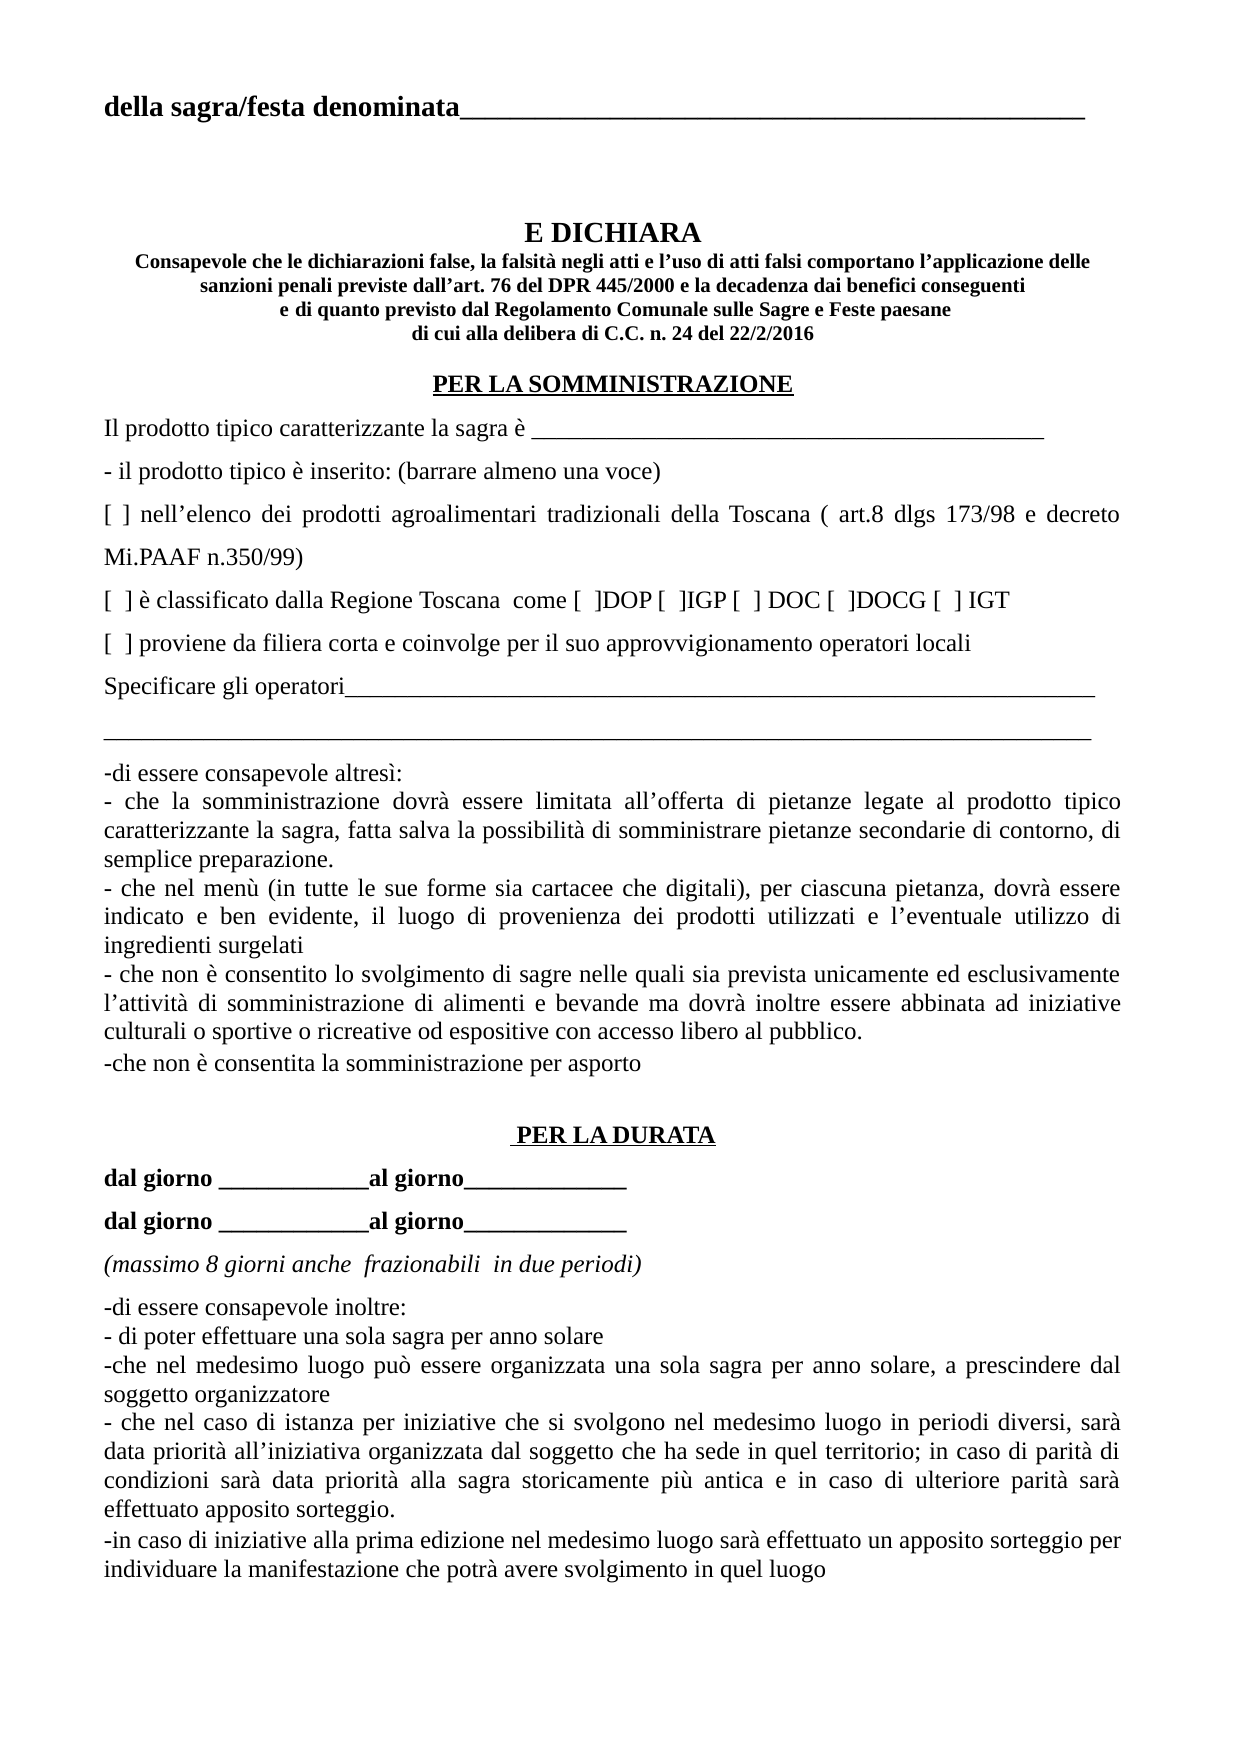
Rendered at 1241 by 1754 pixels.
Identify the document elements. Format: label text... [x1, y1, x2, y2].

text - che la somministrazione dovrà essere limitata all’offerta di pietanze legate al prodotto tipico caratterizzante la sagra, fatta salva la possibilità di somministrare pietanze secondarie di contorno, di semplice preparazione. [103, 786, 1122, 873]
text - il prodotto tipico è inserito: (barrare almeno una voce) [103, 456, 1122, 484]
text -che non è consentita la somministrazione per asporto [103, 1048, 1122, 1077]
text - che nel menù (in tutte le sue forme sia cartacee che digitali), per ciascuna pietanza, dovrà essere indicato e ben evidente, il luogo di provenienza dei prodotti utilizzati e l’eventuale utilizzo di ingredienti surgelati [103, 873, 1122, 959]
text [ ] è classificato dalla Regione Toscana come [ ]DOP [ ]IGP [ ] DOC [ ]DOCG [ ] IGT [103, 585, 1122, 614]
text - che nel caso di istanza per iniziative che si svolgono nel medesimo luogo in periodi diversi, sarà data priorità all’iniziativa organizzata dal soggetto che ha sede in quel territorio; in caso di parità di condizioni sarà data priorità alla sagra storicamente più antica e in caso di ulteriore parità sarà effettuato apposito sorteggio. [103, 1407, 1122, 1522]
text _______________________________________________________________________________ [103, 714, 1122, 743]
text [ ] nell’elenco dei prodotti agroalimentari tradizionali della Toscana ( art.8 dlgs 173/98 e decreto Mi.PAAF n.350/99) [103, 499, 1122, 571]
text - che non è consentito lo svolgimento di sagre nelle quali sia prevista unicamente ed esclusivamente l’attività di somministrazione di alimenti e bevande ma dovrà inoltre essere abbinata ad iniziative culturali o sportive o ricreative od espositive con accesso libero al pubblico. [103, 959, 1122, 1045]
text dal giorno ____________al giorno_____________ [103, 1163, 1122, 1192]
text -che nel medesimo luogo può essere organizzata una sola sagra per anno solare, a prescindere dal soggetto organizzatore [103, 1350, 1122, 1407]
text Specificare gli operatori____________________________________________________________ [103, 671, 1122, 700]
text -in caso di iniziative alla prima edizione nel medesimo luogo sarà effettuato un apposito sorteggio per individuare la manifestazione che potrà avere svolgimento in quel luogo [103, 1525, 1122, 1583]
text Consapevole che le dichiarazioni false, la falsità negli atti e l’uso di atti falsi comportano l’applicazione delle sanzioni penali previste dall’art. 76 del DPR 445/2000 e la decadenza dai benefici conseguenti [103, 249, 1122, 297]
text PER LA DURATA [103, 1120, 1122, 1149]
text -di essere consapevole inoltre: [103, 1292, 1122, 1321]
text dal giorno ____________al giorno_____________ [103, 1206, 1122, 1235]
text e di quanto previsto dal Regolamento Comunale sulle Sagre e Feste paesane [103, 297, 1122, 321]
text - di poter effettuare una sola sagra per anno solare [103, 1321, 1122, 1350]
text -di essere consapevole altresì: [103, 758, 1122, 786]
text (massimo 8 giorni anche frazionabili in due periodi) [103, 1249, 1122, 1278]
text di cui alla delibera di C.C. n. 24 del 22/2/2016 [103, 321, 1122, 345]
text Il prodotto tipico caratterizzante la sagra è _________________________________________ [103, 413, 1122, 441]
text [ ] proviene da filiera corta e coinvolge per il suo approvvigionamento operatori locali [103, 628, 1122, 657]
text della sagra/festa denominata__________________________________________________ [103, 89, 1122, 122]
text PER LA SOMMINISTRAZIONE [103, 369, 1122, 398]
text E DICHIARA [103, 216, 1122, 249]
